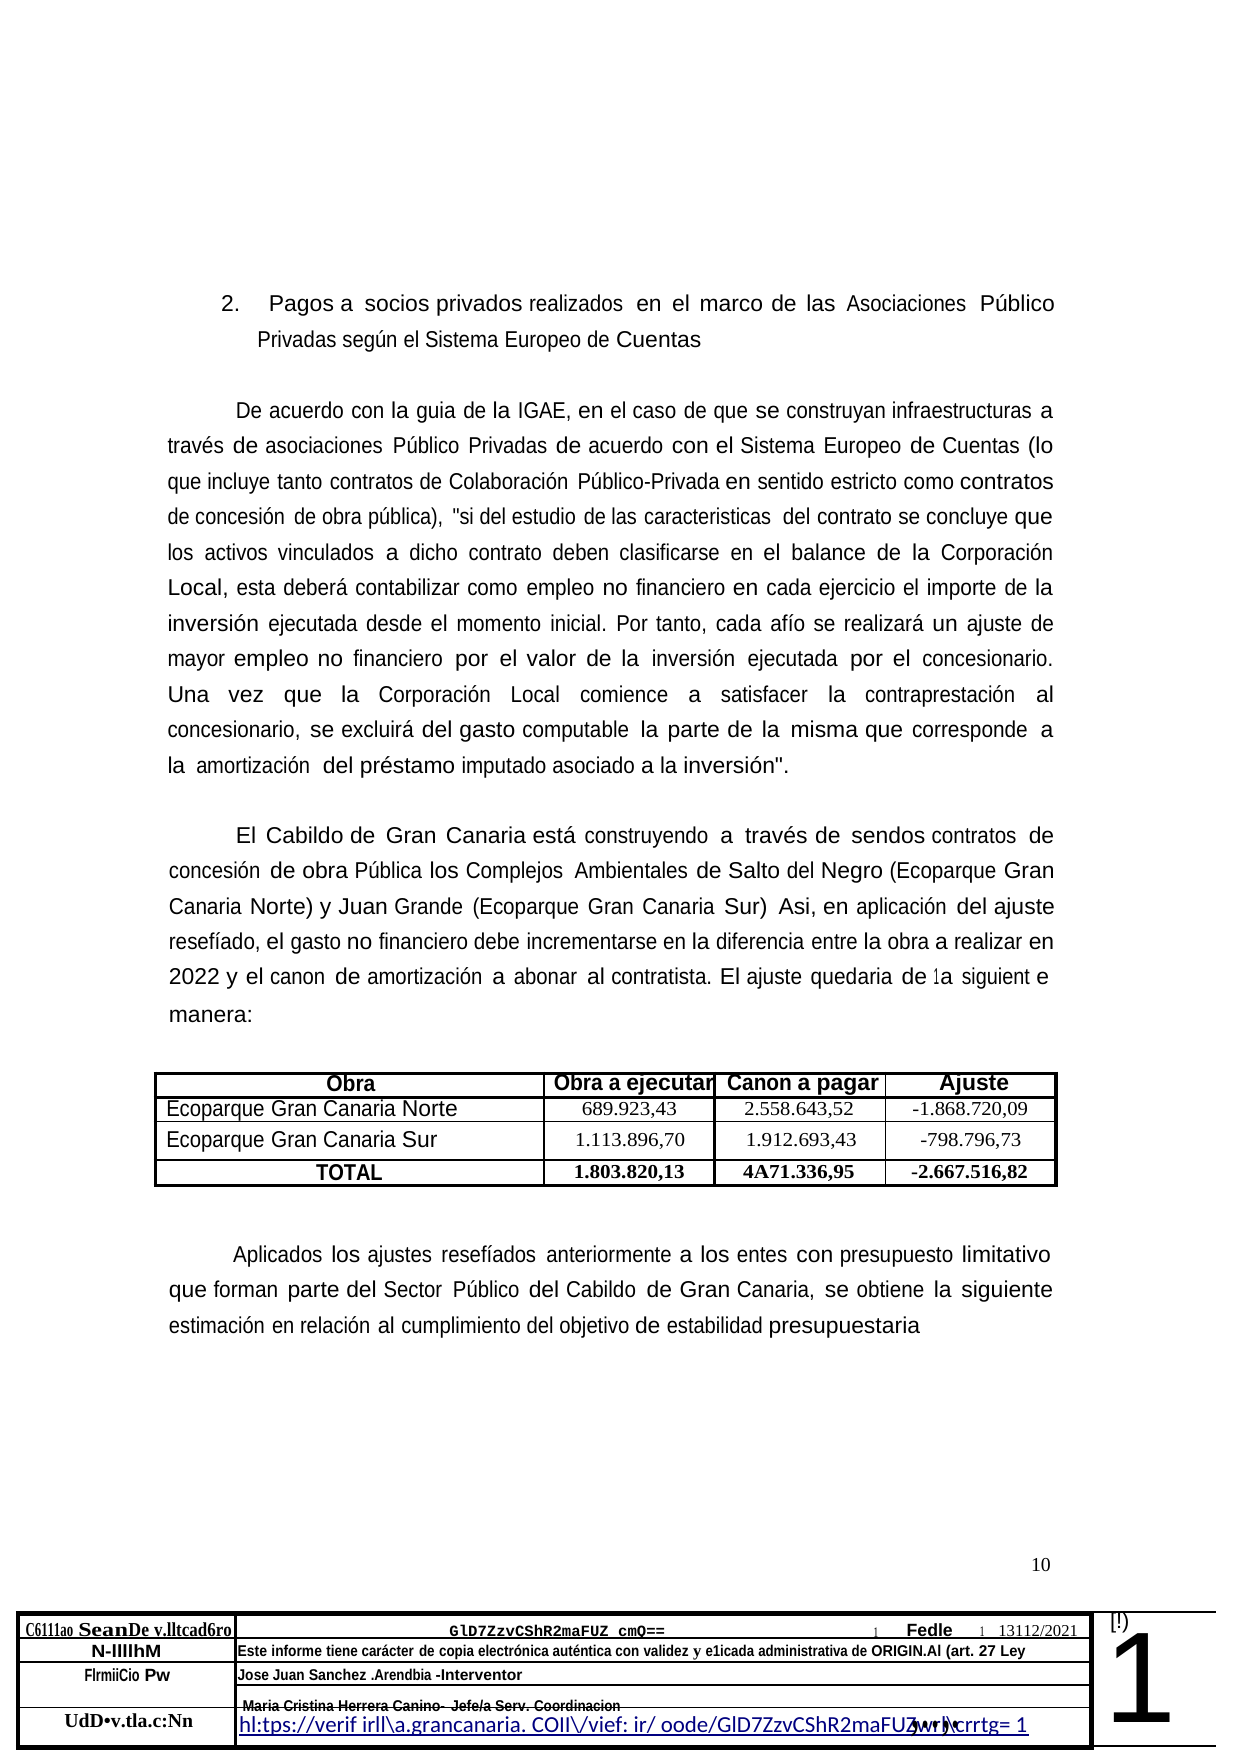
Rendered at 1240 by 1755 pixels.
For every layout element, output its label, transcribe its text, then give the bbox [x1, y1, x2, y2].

text [!) .1. [18, 1607, 1240, 1754]
text Aplicados los ajustes resefíados anteriormente a los entes con presupuesto limitativo que forman parte del Sector Público del Cabildo de Gran Canaria, se obtiene la siguiente [169, 1241, 1054, 1302]
table_cell -2.667.516,82 [886, 1161, 1054, 1184]
table_cell [237, 1686, 1089, 1707]
table_header C6111ao SeanDe v.lltcad6ro [20, 1616, 234, 1637]
table_cell hl:tps://verif irll\a.grancanaria. COII\/vief: ir/ oode/GlD7ZzvCShR2maFUZwrl\crrtg= 1 10/21 1 [237, 1708, 1089, 1745]
text 10 [1031, 1553, 1240, 1576]
table_cell 689.923,43 [545, 1099, 713, 1121]
table_cell UdD•v.tla.c:Nn [20, 1708, 234, 1745]
table_cell 1.803.820,13 [545, 1161, 713, 1184]
table_cell Ecoparque Gran Canaria Sur [157, 1122, 543, 1159]
table_header Canon a pagar [716, 1075, 885, 1096]
table_cell Ecoparque Gran Canaria Norte [157, 1099, 543, 1121]
table_header Obra [157, 1075, 543, 1096]
table_cell TOTAL [157, 1161, 543, 1184]
table_cell 4A71.336,95 [716, 1161, 885, 1184]
table_header Ajuste [886, 1075, 1054, 1096]
table_cell 1.912.693,43 [716, 1122, 885, 1159]
table_cell 2.558.643,52 [716, 1099, 885, 1121]
text Privadas según el Sistema Europeo de Cuentas [257, 326, 1240, 352]
table_cell 1.113.896,70 [545, 1122, 713, 1159]
table_cell Jose Juan Sanchez .Arendbia -Interventor [237, 1663, 1089, 1684]
table_header 1 1 [1094, 1613, 1216, 1745]
text estimación en relación al cumplimiento del objetivo de estabilidad presupuestaria [169, 1312, 1240, 1338]
table_cell Este informe tiene carácter de copia electrónica auténtica con validez y e1icada administrativa de ORIGIN.Al (art. 27 Ley 39/2015). [237, 1639, 1089, 1661]
text 2022 y el canon de amortización a abonar al contratista. El ajuste quedaria de 1a siguient e [169, 964, 1240, 989]
table_cell -1.868.720,09 [886, 1099, 1054, 1121]
table_header Obra a ejecutar [545, 1075, 713, 1096]
text manera: [169, 1001, 1240, 1026]
table_cell FlrmiiCio Pw [20, 1663, 234, 1707]
text 2. Pagos a socios privados realizados en el marco de las Asociaciones Público [221, 289, 1240, 316]
table_cell -798.796,73 [886, 1122, 1054, 1159]
text De acuerdo con la guia de la IGAE, en el caso de que se construyan infraestructuras a través de asociaciones Público Privadas de acuerdo con el Sistema Europeo de Cuentas (lo que incluye tanto contratos de Colaboración Público-Privada en sentido estricto como contratos de concesión de obra pública), "si del estudio de las caracteristicas del contrato se concluye que los activos vinculados a dicho contrato deben clasificarse en el balance de la Corporación Local, esta deberá contabilizar como empleo no financiero en cada ejercicio el importe de la inversión ejecutada desde el momento inicial. Por tanto, cada afío se realizará un ajuste de mayor empleo no financiero por el valor de la inversión ejecutada por el concesionario. Una vez que la Corporación Local comience a satisfacer la contraprestación al concesionario, se excluirá del gasto computable la parte de la misma que corresponde a la amortización del préstamo imputado asociado a la inversión". [167, 397, 1054, 778]
text El Cabildo de Gran Canaria está construyendo a través de sendos contratos de concesión de obra Pública los Complejos Ambientales de Salto del Negro (Ecoparque Gran Canaria Norte) y Juan Grande (Ecoparque Gran Canaria Sur) Asi, en aplicación del ajuste resefíado, el gasto no financiero debe incrementarse en la diferencia entre la obra a realizar en [169, 822, 1055, 954]
table_cell N-llllhM [20, 1639, 234, 1661]
table_header GlD7ZzvCShR2maFUZ cmQ== 1 Fedle 1 13112/2021 [237, 1616, 1089, 1637]
